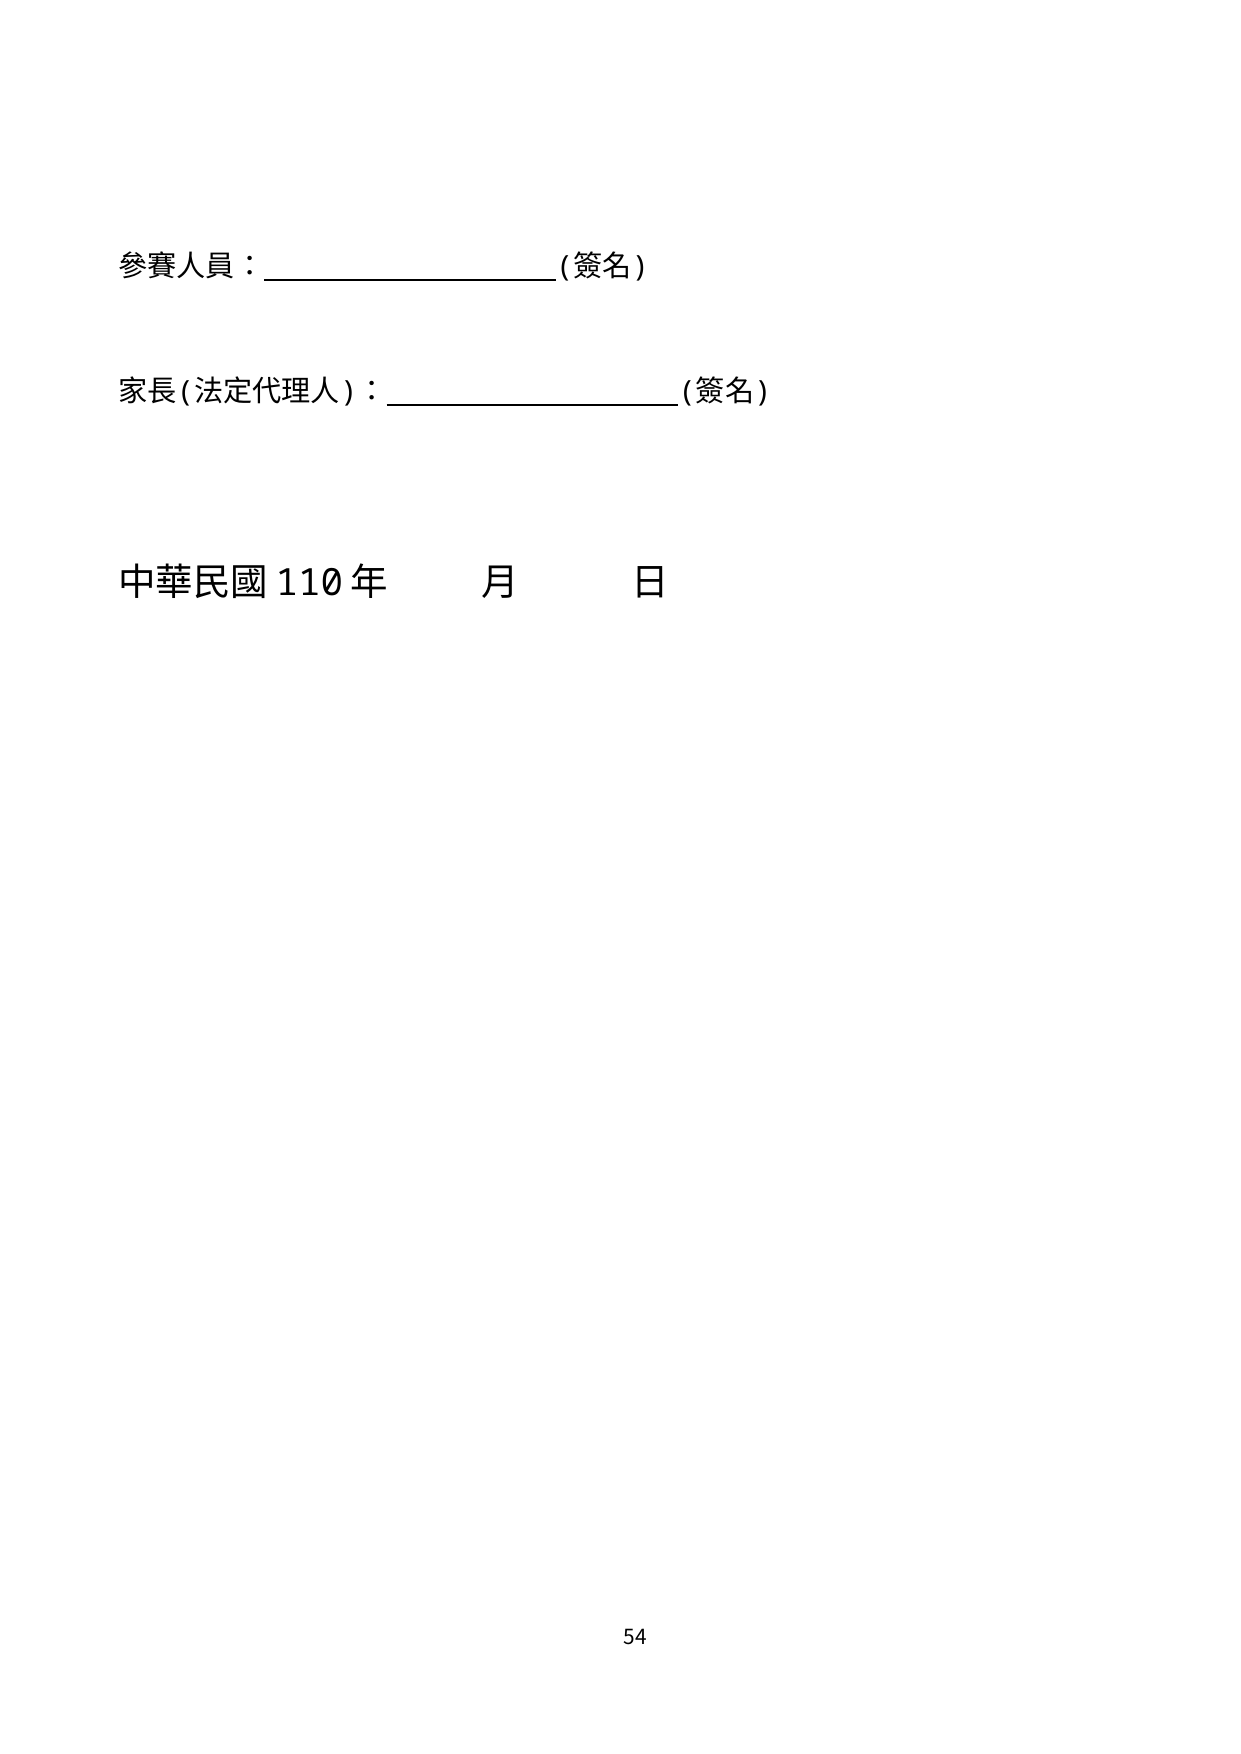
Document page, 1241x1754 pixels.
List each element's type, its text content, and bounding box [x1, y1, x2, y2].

text 家長(法定代理人)： (簽名) [118, 348, 1152, 410]
text 中華民國110年 月 日 [118, 538, 1152, 600]
text 參賽人員： (簽名) [118, 223, 1152, 285]
